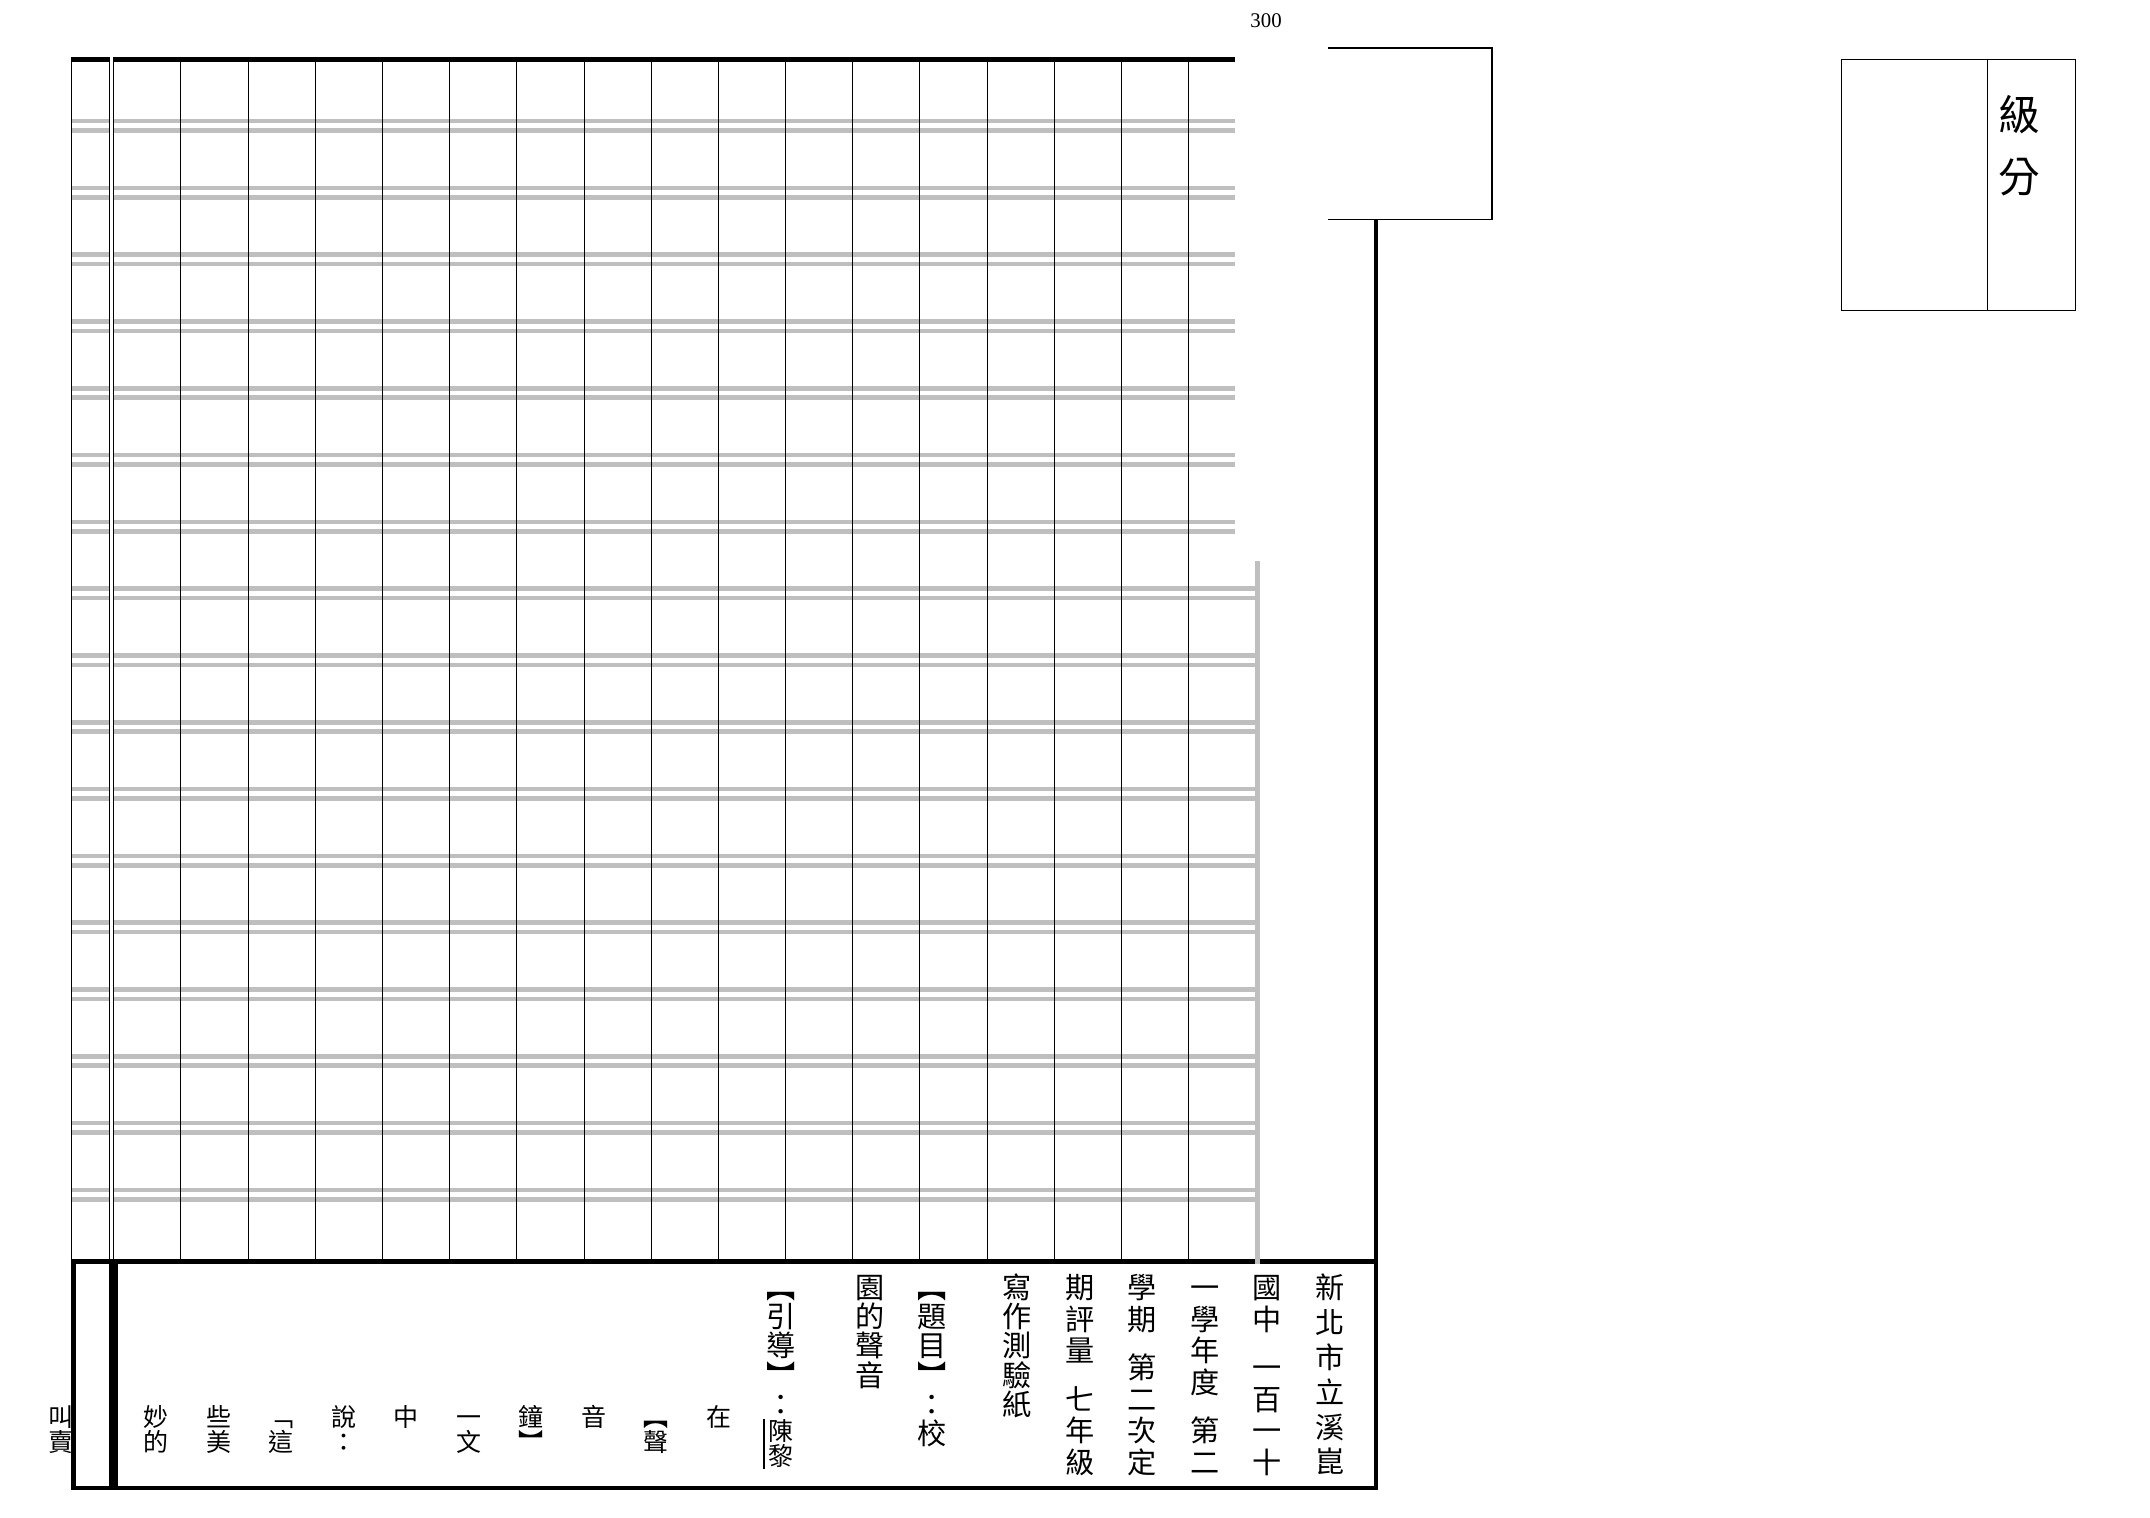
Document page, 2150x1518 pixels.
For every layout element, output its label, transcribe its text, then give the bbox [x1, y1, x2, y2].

table_cell [853, 133, 919, 186]
table_cell [1055, 934, 1121, 987]
table_cell [249, 400, 315, 453]
table_cell [249, 266, 315, 319]
table_cell [316, 734, 382, 787]
table_cell [652, 400, 718, 453]
table_cell [786, 200, 852, 252]
table_cell [114, 1068, 180, 1121]
table_cell [450, 734, 516, 787]
table_cell [585, 534, 651, 586]
table_cell [316, 534, 382, 586]
table_cell [1122, 62, 1188, 119]
table_cell [719, 1001, 785, 1054]
table_cell [988, 934, 1054, 987]
table_cell [719, 734, 785, 787]
table_cell [517, 1068, 583, 1121]
table_cell [652, 266, 718, 319]
table_cell [786, 1202, 852, 1259]
table_cell [853, 400, 919, 453]
table_cell [383, 1001, 449, 1054]
table_cell [719, 534, 785, 586]
table_cell [585, 868, 651, 920]
table_cell [114, 534, 180, 586]
table_cell [652, 133, 718, 186]
table_cell [450, 801, 516, 854]
table_cell [988, 467, 1054, 520]
table_cell [719, 667, 785, 720]
table_cell [585, 1202, 651, 1259]
table_cell [853, 1202, 919, 1259]
table_cell [853, 62, 919, 119]
table_cell [114, 400, 180, 453]
table_cell [853, 600, 919, 653]
table_cell [450, 934, 516, 987]
table_cell [988, 200, 1054, 252]
table_cell [517, 467, 583, 520]
table_cell [1842, 60, 1987, 310]
table_cell [72, 734, 108, 787]
table_cell [383, 333, 449, 386]
table_cell [72, 133, 108, 186]
table_cell [853, 868, 919, 920]
table_cell [450, 1001, 516, 1054]
table_cell [517, 1135, 583, 1188]
table_cell [652, 534, 718, 586]
table_cell [249, 734, 315, 787]
table_cell [181, 467, 247, 520]
table_cell [920, 667, 987, 720]
table_cell [1189, 868, 1255, 920]
table_cell [719, 600, 785, 653]
table_cell [786, 467, 852, 520]
table_cell [920, 1135, 987, 1188]
table_cell [517, 400, 583, 453]
table_cell [316, 1001, 382, 1054]
table_cell [786, 534, 852, 586]
table_cell [1122, 400, 1188, 453]
table_cell [383, 801, 449, 854]
table_cell [719, 62, 785, 119]
table_cell [585, 133, 651, 186]
table_cell [853, 1068, 919, 1121]
table_cell [585, 801, 651, 854]
table_cell [1189, 534, 1255, 586]
table_cell [316, 200, 382, 252]
table_cell [786, 1068, 852, 1121]
table_cell [181, 62, 247, 119]
table_cell [585, 333, 651, 386]
table_cell [1055, 734, 1121, 787]
table_cell [114, 62, 180, 119]
table_cell [1122, 133, 1188, 186]
table_cell [450, 467, 516, 520]
table_cell [316, 133, 382, 186]
table_header 新北市立溪崑國中 一百一十一學年度 第二學期 第二次定期評量 七年級寫作測驗紙 【題目】：校園的聲音 【引導】：陳黎在【聲音鐘】一文中說：「這些美妙的叫賣聲，活潑、快樂地在每日生活的舞臺裡翻滾跳躍。他們像陽光、綠野、花一樣，是這有活力的城市，有活力的人間，不可或缺的色彩。」在校園中也有許多美妙或特別的聲音，充滿在我們的生活之中。請具體描述校園中你曾經聆聽到的聲音，並陳述它們帶給你甚麼樣的感受。文長需超過四百字 [118, 1264, 1373, 1486]
table_cell [1189, 1202, 1255, 1259]
table_cell [517, 801, 583, 854]
table_cell [1122, 1068, 1188, 1121]
table_cell [652, 1202, 718, 1259]
table_cell [652, 667, 718, 720]
table_cell [450, 600, 516, 653]
table_cell [249, 934, 315, 987]
table_cell [1122, 801, 1188, 854]
table_cell [383, 1135, 449, 1188]
table_cell [719, 801, 785, 854]
table_cell [1122, 868, 1188, 920]
table_cell [72, 667, 108, 720]
table_cell [114, 1202, 180, 1259]
table_cell [1055, 667, 1121, 720]
table_cell [1055, 400, 1121, 453]
table_cell [249, 333, 315, 386]
table_cell [249, 1202, 315, 1259]
table_cell [652, 868, 718, 920]
table_cell [450, 333, 516, 386]
table_cell [1055, 1202, 1121, 1259]
table_cell [920, 467, 987, 520]
table_cell [383, 667, 449, 720]
table_cell [316, 934, 382, 987]
table_cell [920, 400, 987, 453]
table_cell [517, 868, 583, 920]
table_cell [383, 1202, 449, 1259]
table_cell [719, 1135, 785, 1188]
table_cell [249, 200, 315, 252]
table_cell [249, 133, 315, 186]
table_cell [72, 467, 108, 520]
table_cell [316, 1135, 382, 1188]
table_cell [988, 266, 1054, 319]
table_cell [181, 333, 247, 386]
table_cell [585, 62, 651, 119]
table_cell [72, 1135, 108, 1188]
table_cell [383, 400, 449, 453]
table_cell [786, 667, 852, 720]
table_cell [72, 801, 108, 854]
table_cell [1189, 600, 1255, 653]
table_cell [517, 200, 583, 252]
table_cell [1189, 801, 1255, 854]
table_cell [383, 934, 449, 987]
table_cell [853, 534, 919, 586]
table_cell [114, 467, 180, 520]
table_cell [585, 400, 651, 453]
table_cell [786, 400, 852, 453]
table_cell [585, 667, 651, 720]
table_cell [383, 868, 449, 920]
table_cell [988, 1001, 1054, 1054]
table_cell [920, 266, 987, 319]
table_cell [249, 1135, 315, 1188]
table_cell [249, 868, 315, 920]
table_cell [316, 467, 382, 520]
table_cell [853, 1135, 919, 1188]
table_cell [1189, 467, 1235, 520]
table_cell [383, 734, 449, 787]
table_cell [719, 934, 785, 987]
table_cell [249, 600, 315, 653]
table_cell [652, 333, 718, 386]
table_cell [72, 1068, 108, 1121]
table_cell [316, 801, 382, 854]
table_cell [517, 333, 583, 386]
table_cell [786, 734, 852, 787]
table_cell [652, 1001, 718, 1054]
table_cell [652, 1068, 718, 1121]
table_cell [1055, 266, 1121, 319]
table_cell [517, 266, 583, 319]
table_cell [1122, 266, 1188, 319]
table_cell [786, 133, 852, 186]
table_cell [114, 1001, 180, 1054]
table_cell [719, 1202, 785, 1259]
table_cell [1055, 133, 1121, 186]
table_cell [249, 534, 315, 586]
table_cell [853, 266, 919, 319]
table_cell [1122, 333, 1188, 386]
table_cell [585, 1001, 651, 1054]
table_cell [1189, 333, 1235, 386]
table_cell [181, 1202, 247, 1259]
table_cell [249, 467, 315, 520]
table_cell [517, 62, 583, 119]
table_cell [1189, 1001, 1255, 1054]
table_cell [1055, 534, 1121, 586]
table_cell [786, 1135, 852, 1188]
table_cell [1122, 600, 1188, 653]
table_cell [181, 801, 247, 854]
table_header 級分 [1988, 60, 2075, 310]
table_cell [517, 1202, 583, 1259]
table_cell [719, 868, 785, 920]
table_cell [786, 266, 852, 319]
table_cell [72, 1202, 108, 1259]
table_cell [1055, 868, 1121, 920]
table_cell [786, 868, 852, 920]
table_cell [920, 1001, 987, 1054]
table_cell [1055, 200, 1121, 252]
table_cell [181, 133, 247, 186]
table_cell [517, 133, 583, 186]
table_cell [988, 667, 1054, 720]
table_cell [517, 1001, 583, 1054]
table_cell [1055, 801, 1121, 854]
table_cell [988, 534, 1054, 586]
table_cell [719, 333, 785, 386]
table_cell [72, 200, 108, 252]
table_cell [517, 934, 583, 987]
table_cell [920, 868, 987, 920]
table_cell [316, 400, 382, 453]
table_cell [585, 600, 651, 653]
table_cell [383, 467, 449, 520]
table_cell [988, 1202, 1054, 1259]
table_cell [181, 266, 247, 319]
table_cell [920, 1202, 987, 1259]
table_cell [988, 868, 1054, 920]
table_header 訂正欄 [1260, 220, 1373, 1259]
table_cell [181, 534, 247, 586]
table_cell [181, 667, 247, 720]
table_cell [719, 133, 785, 186]
table_cell [853, 333, 919, 386]
table_cell [719, 200, 785, 252]
table_cell [1189, 400, 1235, 453]
table_cell [72, 62, 108, 119]
table_cell [920, 1068, 987, 1121]
table_cell [1122, 200, 1188, 252]
table_cell [652, 1135, 718, 1188]
table_cell [1189, 266, 1235, 319]
table_cell [517, 600, 583, 653]
table_cell [1055, 1068, 1121, 1121]
table_cell [316, 62, 382, 119]
table_cell [181, 734, 247, 787]
table_cell [383, 266, 449, 319]
table_cell [181, 1068, 247, 1121]
table_cell [316, 266, 382, 319]
table_header 新北市立溪崑國中 一百一十一學年度 第二學期 第二次定期評量 七年級寫作測驗紙 【題目】：校園的聲音 【引導】：陳黎在【聲音鐘】一文中說：「這些美妙的叫賣聲，活潑、快樂地在每日生活的舞臺裡翻滾跳躍。他們像陽光、綠野、花一樣，是這有活力的城市，有活力的人間，不可或缺的色彩。」在校園中也有許多美妙或特別的聲音，充滿在我們的生活之中。請具體描述校園中你曾經聆聽到的聲音，並陳述它們帶給你甚麼樣的感受。文長需超過四百字 [76, 1264, 108, 1486]
table_cell [786, 801, 852, 854]
table_cell [719, 1068, 785, 1121]
table_cell [1055, 467, 1121, 520]
table_cell [1189, 934, 1255, 987]
table_cell [450, 133, 516, 186]
table_cell [249, 667, 315, 720]
table_cell [383, 200, 449, 252]
table_cell [1122, 734, 1188, 787]
table_cell [1189, 62, 1235, 119]
table_cell [72, 934, 108, 987]
table_cell [383, 62, 449, 119]
table_cell [1189, 667, 1255, 720]
table_cell [652, 600, 718, 653]
table_cell [114, 266, 180, 319]
table_cell [114, 333, 180, 386]
table_cell [1189, 1135, 1255, 1188]
table_cell [786, 62, 852, 119]
table_cell [652, 801, 718, 854]
table_cell [988, 734, 1054, 787]
table_cell [249, 1001, 315, 1054]
table_cell [585, 200, 651, 252]
table_cell [114, 667, 180, 720]
table_cell [853, 467, 919, 520]
table_cell [249, 801, 315, 854]
table_cell [652, 934, 718, 987]
table_cell [585, 1068, 651, 1121]
table_cell [450, 1135, 516, 1188]
table_cell [853, 667, 919, 720]
table_cell [786, 333, 852, 386]
table_cell [181, 400, 247, 453]
table_cell [920, 734, 987, 787]
table_cell [72, 333, 108, 386]
table_cell [249, 62, 315, 119]
table_cell [450, 400, 516, 453]
table_cell [450, 266, 516, 319]
table_cell [114, 934, 180, 987]
table_cell [988, 62, 1054, 119]
table_cell [652, 62, 718, 119]
table_cell [114, 801, 180, 854]
table_cell [517, 534, 583, 586]
table_cell [450, 534, 516, 586]
table_cell [316, 667, 382, 720]
table_cell [1122, 1202, 1188, 1259]
table_cell [114, 200, 180, 252]
table_cell [585, 467, 651, 520]
table_cell [181, 200, 247, 252]
table_cell [316, 600, 382, 653]
table_cell [383, 534, 449, 586]
table_cell [920, 934, 987, 987]
table_cell [450, 667, 516, 720]
table_cell [249, 1068, 315, 1121]
table_cell [853, 801, 919, 854]
table_cell [920, 534, 987, 586]
table_cell [988, 400, 1054, 453]
table_cell [1055, 600, 1121, 653]
table_cell [181, 1001, 247, 1054]
table_cell [316, 1068, 382, 1121]
table_cell [450, 200, 516, 252]
table_cell [719, 467, 785, 520]
table_cell [1122, 667, 1188, 720]
table_cell [181, 1135, 247, 1188]
table_cell [920, 801, 987, 854]
table_cell [72, 534, 108, 586]
table_cell [383, 600, 449, 653]
table_cell [72, 1001, 108, 1054]
table_cell [517, 667, 583, 720]
table_cell [1055, 1001, 1121, 1054]
table_cell [786, 1001, 852, 1054]
table_cell [988, 133, 1054, 186]
table_cell [1189, 200, 1235, 252]
table_cell [652, 467, 718, 520]
table_cell [1122, 934, 1188, 987]
table_cell [920, 200, 987, 252]
table_cell [920, 600, 987, 653]
table_cell [719, 400, 785, 453]
table_cell [652, 734, 718, 787]
table_header 訂正欄 [1235, 0, 1299, 52]
table_cell [72, 600, 108, 653]
table_cell [1122, 1135, 1188, 1188]
table_cell [853, 1001, 919, 1054]
table_cell [181, 934, 247, 987]
table_cell [853, 734, 919, 787]
table_cell [72, 266, 108, 319]
table_cell [72, 400, 108, 453]
table_cell [383, 1068, 449, 1121]
table_cell [450, 1068, 516, 1121]
table_cell [920, 62, 987, 119]
table_cell [1122, 467, 1188, 520]
table_cell [181, 868, 247, 920]
table_cell [920, 333, 987, 386]
table_cell [450, 868, 516, 920]
table_cell [1189, 734, 1255, 787]
table_cell [450, 62, 516, 119]
table_cell [786, 600, 852, 653]
table_cell [1189, 133, 1235, 186]
table_cell [1055, 1135, 1121, 1188]
table_cell [585, 734, 651, 787]
table_cell [114, 1135, 180, 1188]
table_cell [786, 934, 852, 987]
table_cell [1189, 1068, 1255, 1121]
table_cell [988, 333, 1054, 386]
table_cell [585, 934, 651, 987]
table_cell [114, 133, 180, 186]
table_cell [1055, 62, 1121, 119]
table_cell [114, 734, 180, 787]
table_cell [1122, 1001, 1188, 1054]
table_cell [114, 868, 180, 920]
table_cell [72, 868, 108, 920]
table_cell [316, 1202, 382, 1259]
table_cell [988, 801, 1054, 854]
table_cell [1122, 534, 1188, 586]
table_cell [316, 868, 382, 920]
table_cell [920, 133, 987, 186]
table_cell [450, 1202, 516, 1259]
table_cell [853, 934, 919, 987]
table_cell [988, 1068, 1054, 1121]
table_cell [383, 133, 449, 186]
table_cell [585, 1135, 651, 1188]
table_cell [181, 600, 247, 653]
table_cell [988, 1135, 1054, 1188]
table_cell [853, 200, 919, 252]
table_cell [114, 600, 180, 653]
table_cell [316, 333, 382, 386]
table_cell [585, 266, 651, 319]
table_cell [988, 600, 1054, 653]
table_cell [517, 734, 583, 787]
table_cell [1055, 333, 1121, 386]
table_cell [652, 200, 718, 252]
table_cell [719, 266, 785, 319]
